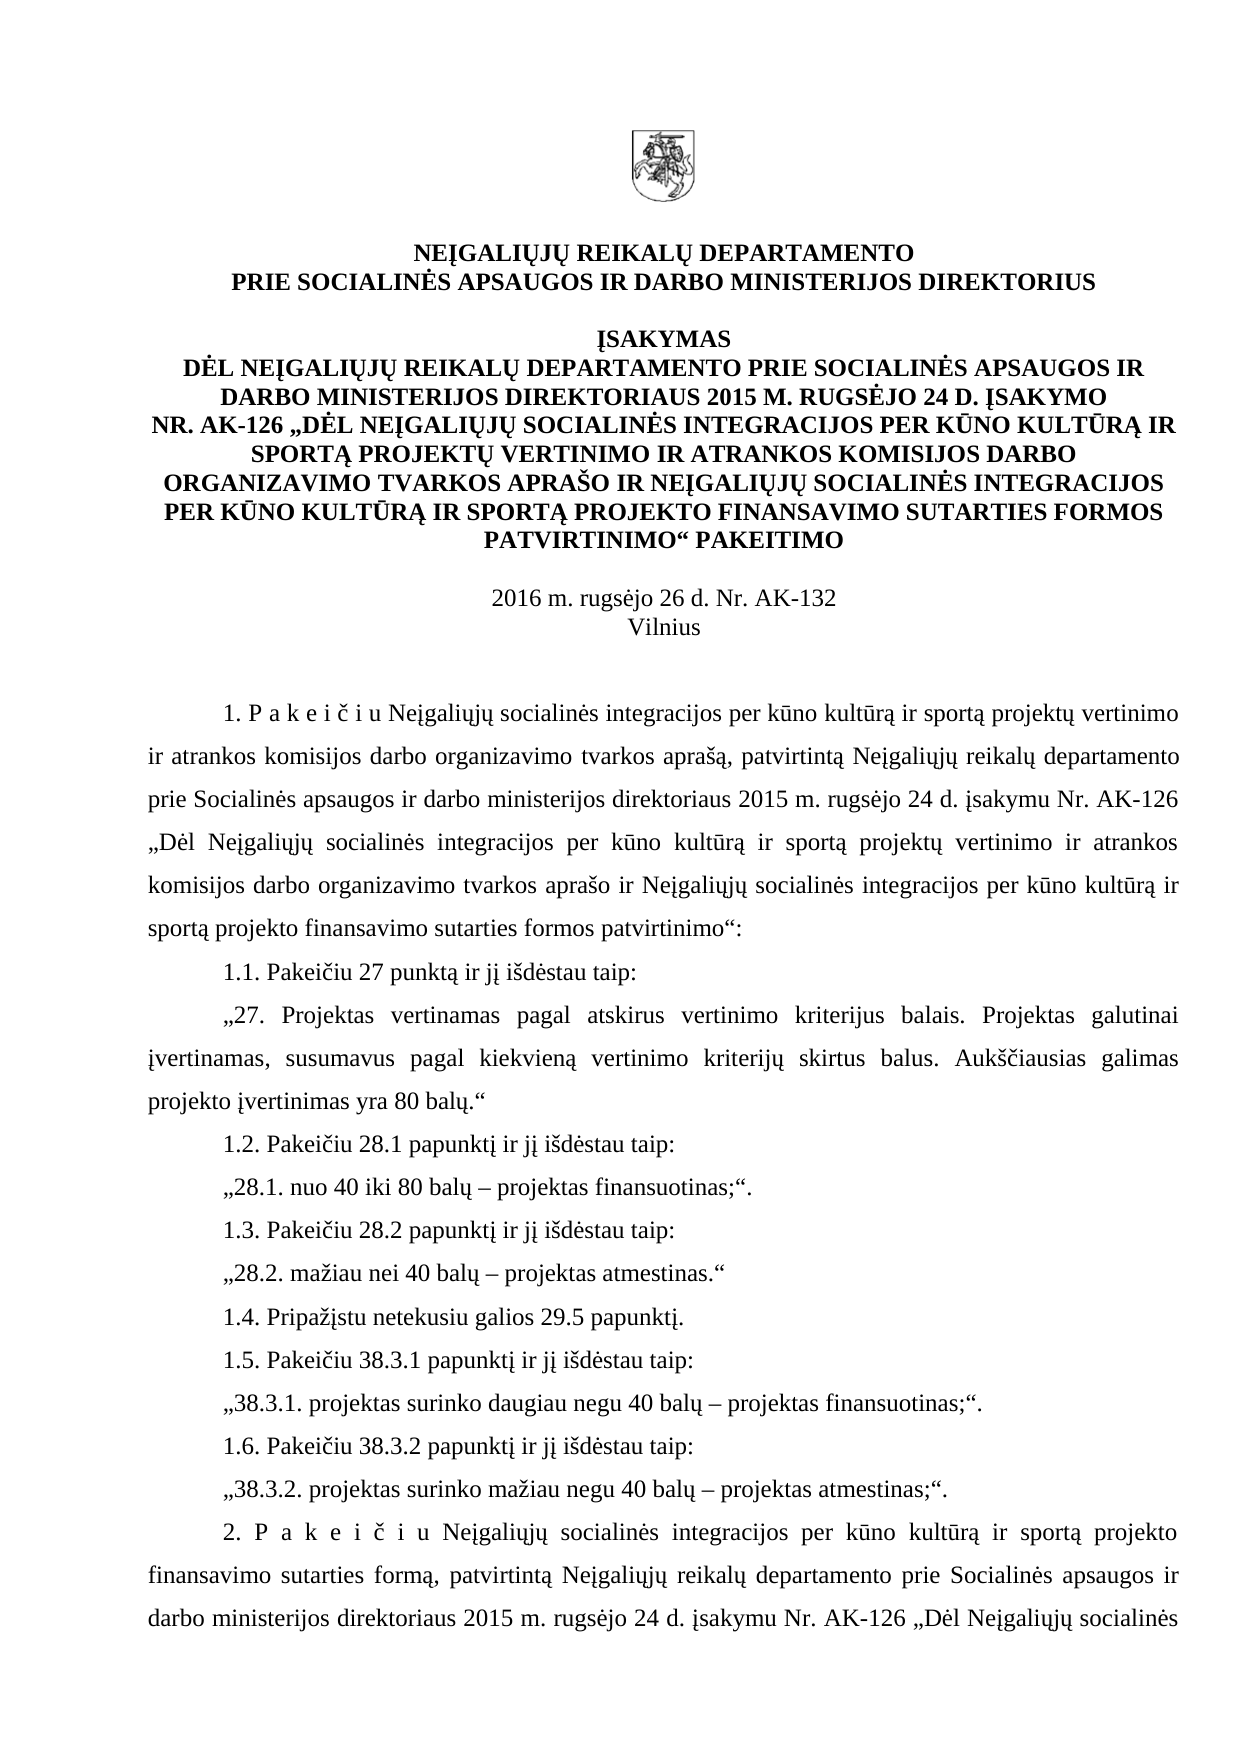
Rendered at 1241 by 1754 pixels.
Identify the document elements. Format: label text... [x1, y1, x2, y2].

text ĮSAKYMAS [148, 324, 1180, 353]
text „38.3.1. projektas surinko daugiau negu 40 balų – projektas finansuotinas;“. [148, 1388, 1180, 1417]
text 2016 m. rugsėjo 26 d. Nr. AK-132 [148, 583, 1180, 612]
text 1.5. Pakeičiu 38.3.1 papunktį ir jį išdėstau taip: [148, 1345, 1180, 1373]
text PRIE SOCIALINĖS APSAUGOS IR DARBO MINISTERIJOS DIREKTORIUS [148, 267, 1180, 295]
text 1. P a k e i č i u Neįgaliųjų socialinės integracijos per kūno kultūrą ir sportą projektų vertinimo ir atrankos komisijos darbo organizavimo tvarkos aprašą, patvirtintą Neįgaliųjų reikalų departamento prie Socialinės apsaugos ir darbo ministerijos direktoriaus 2015 m. rugsėjo 24 d. įsakymu Nr. AK-126 „Dėl Neįgaliųjų socialinės integracijos per kūno kultūrą ir sportą projektų vertinimo ir atrankos komisijos darbo organizavimo tvarkos aprašo ir Neįgaliųjų socialinės integracijos per kūno kultūrą ir sportą projekto finansavimo sutarties formos patvirtinimo“: [148, 698, 1180, 942]
text „28.2. mažiau nei 40 balų – projektas atmestinas.“ [148, 1258, 1180, 1287]
text „27. Projektas vertinamas pagal atskirus vertinimo kriterijus balais. Projektas galutinai įvertinamas, susumavus pagal kiekvieną vertinimo kriterijų skirtus balus. Aukščiausias galimas projekto įvertinimas yra 80 balų.“ [148, 1000, 1180, 1115]
text 1.2. Pakeičiu 28.1 papunktį ir jį išdėstau taip: [148, 1129, 1180, 1158]
text 1.1. Pakeičiu 27 punktą ir jį išdėstau taip: [148, 957, 1180, 985]
text Vilnius [148, 612, 1180, 640]
text NR. AK-126 „DĖL NEĮGALIŲJŲ SOCIALINĖS INTEGRACIJOS PER KŪNO KULTŪRĄ IR SPORTĄ PROJEKTŲ VERTINIMO IR ATRANKOS KOMISIJOS DARBO ORGANIZAVIMO TVARKOS APRAŠO IR NEĮGALIŲJŲ SOCIALINĖS INTEGRACIJOS PER KŪNO KULTŪRĄ IR SPORTĄ PROJEKTO FINANSAVIMO SUTARTIES FORMOS PATVIRTINIMO“ PAKEITIMO [148, 410, 1180, 554]
text 1.6. Pakeičiu 38.3.2 papunktį ir jį išdėstau taip: [148, 1431, 1180, 1460]
text 1.4. Pripažįstu netekusiu galios 29.5 papunktį. [148, 1302, 1180, 1330]
text 2. P a k e i č i u Neįgaliųjų socialinės integracijos per kūno kultūrą ir sportą projekto finansavimo sutarties formą, patvirtintą Neįgaliųjų reikalų departamento prie Socialinės apsaugos ir darbo ministerijos direktoriaus 2015 m. rugsėjo 24 d. įsakymu Nr. AK-126 „Dėl Neįgaliųjų socialinės [148, 1517, 1180, 1632]
text DĖL NEĮGALIŲJŲ REIKALŲ DEPARTAMENTO PRIE SOCIALINĖS APSAUGOS IR DARBO MINISTERIJOS DIREKTORIAUS 2015 M. RUGSĖJO 24 D. ĮSAKYMO [148, 353, 1180, 410]
text NEĮGALIŲJŲ REIKALŲ DEPARTAMENTO [148, 238, 1180, 267]
text 1.3. Pakeičiu 28.2 papunktį ir jį išdėstau taip: [148, 1215, 1180, 1244]
text „38.3.2. projektas surinko mažiau negu 40 balų – projektas atmestinas;“. [148, 1474, 1180, 1503]
text „28.1. nuo 40 iki 80 balų – projektas finansuotinas;“. [148, 1172, 1180, 1201]
